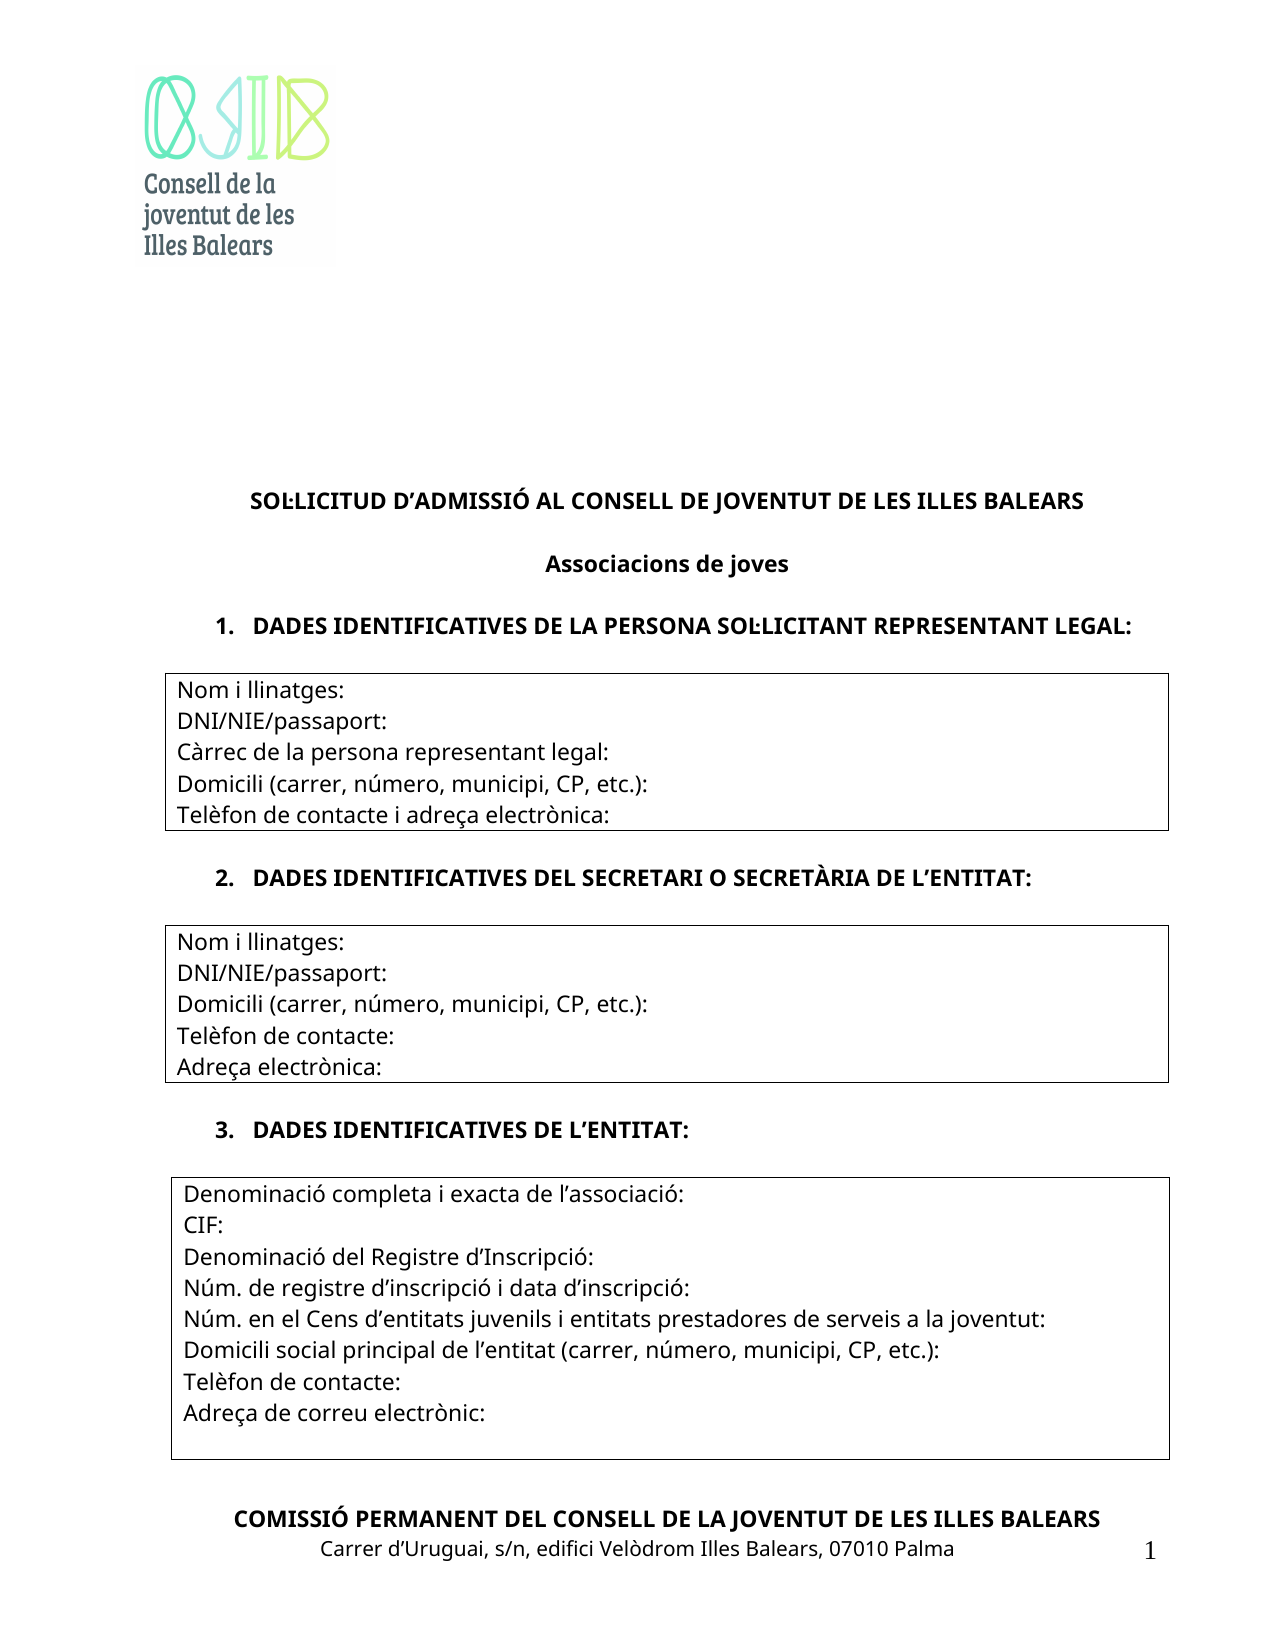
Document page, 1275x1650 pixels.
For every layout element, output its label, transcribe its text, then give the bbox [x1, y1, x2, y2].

list DADES IDENTIFICATIVES DEL SECRETARI O SECRETÀRIA DE L’ENTITAT: [215, 862, 1157, 893]
table_header Nom i llinatges: DNI/NIE/passaport: Domicili (carrer, número, municipi, CP, etc.): Telèfon de contacte: Adreça electrònica: [166, 926, 1168, 1082]
text SOL·LICITUD D’ADMISSIÓ AL CONSELL DE JOVENTUT DE LES ILLES BALEARS [177, 485, 1157, 516]
picture [135, 65, 336, 267]
table_header Denominació completa i exacta de l’associació: CIF: Denominació del Registre d’Inscripció: Núm. de registre d’inscripció i data d’inscripció: Núm. en el Cens d’entitats juvenils i entitats prestadores de serveis a la joventut: Domicili social principal de l’entitat (carrer, número, municipi, CP, etc.): Telèfon de contacte: Adreça de correu electrònic: [172, 1178, 1169, 1459]
list DADES IDENTIFICATIVES DE L’ENTITAT: [215, 1114, 1157, 1146]
table_header Nom i llinatges: DNI/NIE/passaport: Càrrec de la persona representant legal: Domicili (carrer, número, municipi, CP, etc.): Telèfon de contacte i adreça electrònica: [166, 674, 1168, 830]
list DADES IDENTIFICATIVES DE LA PERSONA SOL·LICITANT REPRESENTANT LEGAL: [215, 610, 1157, 641]
text Associacions de joves [177, 548, 1157, 579]
